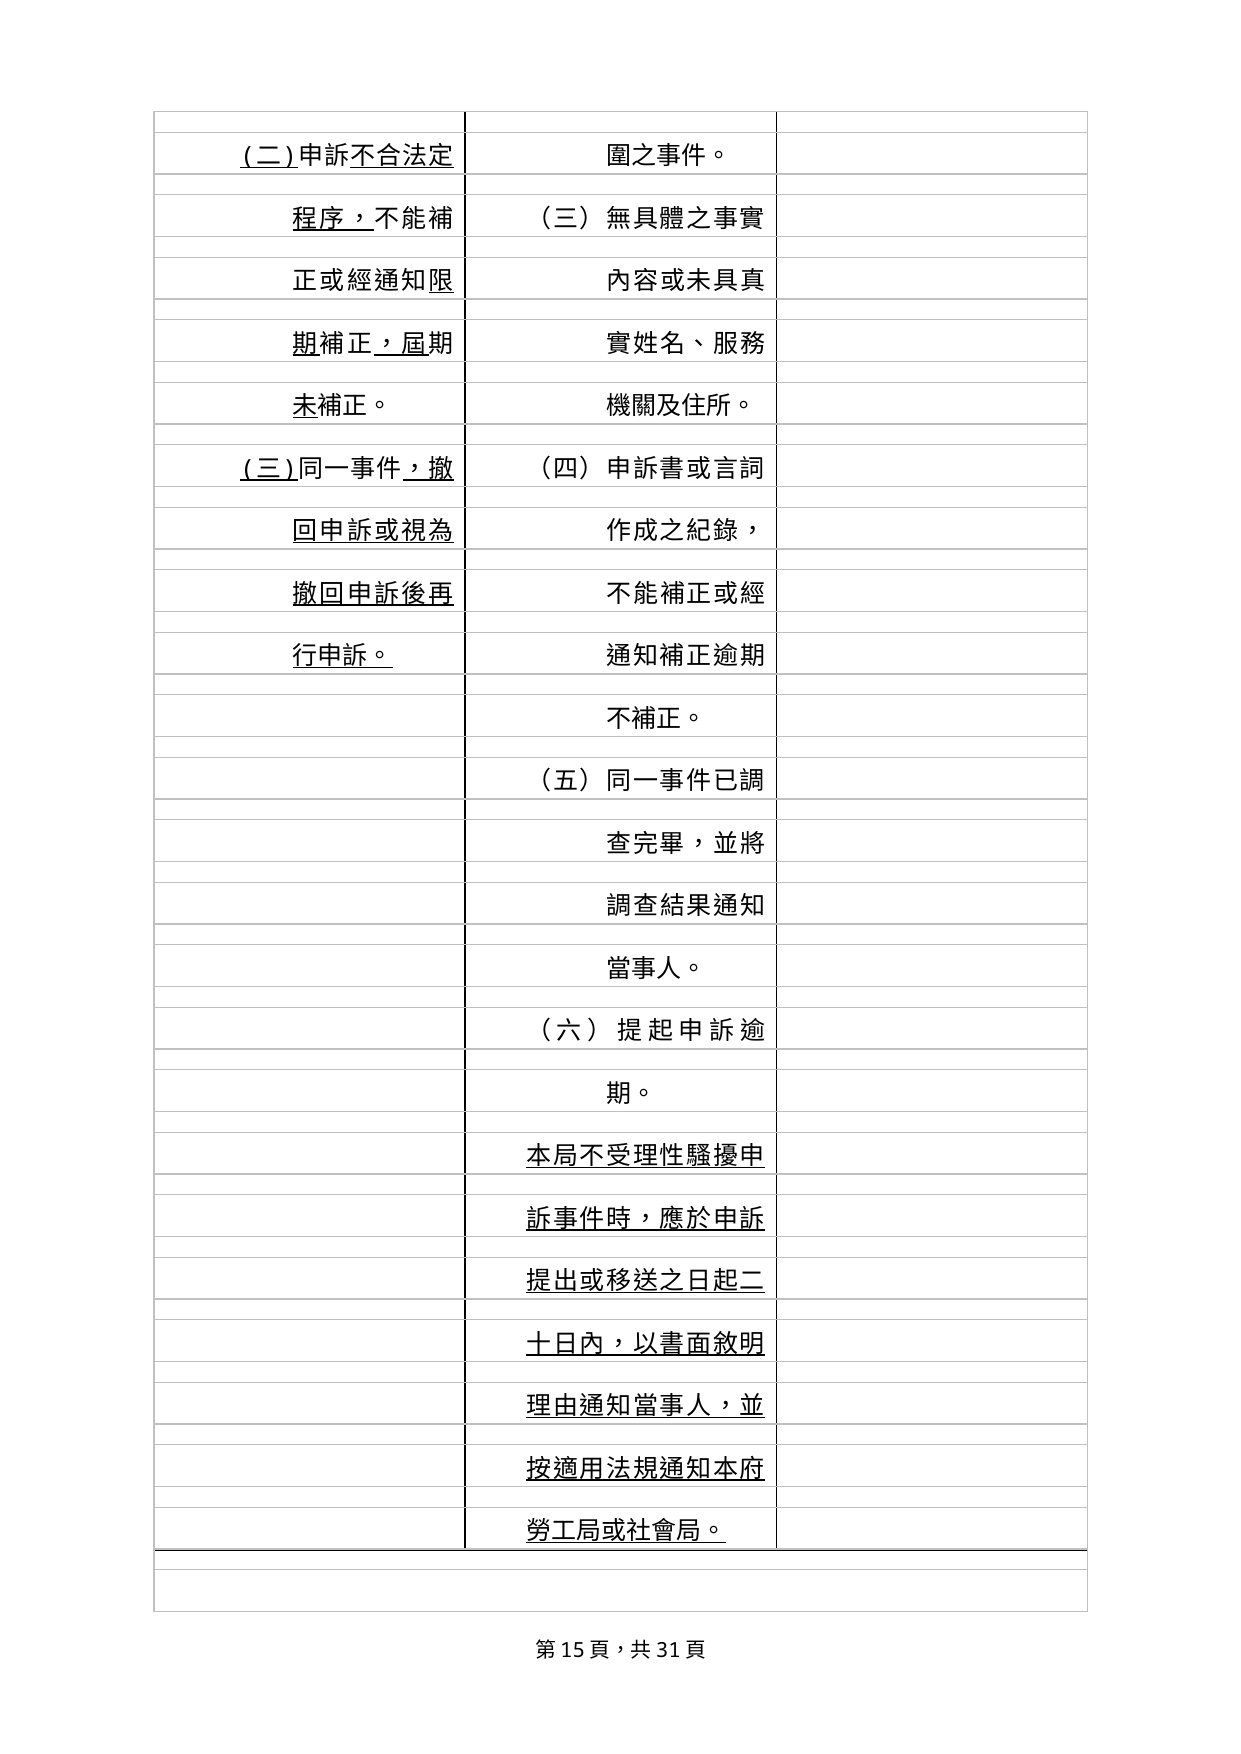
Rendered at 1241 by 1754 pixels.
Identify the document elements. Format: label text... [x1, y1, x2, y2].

table_cell [777, 237, 1087, 257]
table_cell 不能補正或經 [466, 570, 776, 611]
table_cell [777, 570, 1087, 611]
table_cell [155, 1320, 464, 1361]
table_cell 不補正。 [466, 695, 776, 736]
table_cell [777, 1237, 1087, 1257]
table_cell [466, 300, 776, 319]
table_cell [466, 1050, 776, 1069]
table_cell [777, 1508, 1087, 1548]
table_cell [466, 862, 776, 882]
table_cell [155, 487, 464, 507]
table_cell [777, 820, 1087, 861]
table_cell [777, 1362, 1087, 1382]
table_cell [155, 925, 464, 944]
table_cell [777, 445, 1087, 486]
table_cell [155, 945, 464, 986]
table_cell [777, 258, 1087, 298]
table_cell [155, 1070, 464, 1111]
table_cell 回申訴或視為 [155, 508, 464, 548]
table_cell [777, 550, 1087, 569]
table_cell [155, 175, 464, 194]
table_cell [777, 633, 1087, 673]
table_cell [155, 800, 464, 819]
table_cell [777, 800, 1087, 819]
table_cell [466, 237, 776, 257]
table_cell [155, 862, 464, 882]
table_cell [777, 1175, 1087, 1194]
table_cell [155, 1362, 464, 1382]
table_cell 期。 [466, 1070, 776, 1111]
table_cell [466, 487, 776, 507]
table_cell [777, 1300, 1087, 1319]
table_cell [155, 1008, 464, 1048]
table_cell [777, 112, 1087, 132]
table_cell [777, 695, 1087, 736]
table_cell [155, 425, 464, 444]
table_cell [466, 550, 776, 569]
table_cell [777, 1445, 1087, 1486]
table_cell [777, 1320, 1087, 1361]
table_cell [777, 362, 1087, 382]
table_cell 程序，不能補 [155, 195, 464, 236]
table_cell [777, 758, 1087, 798]
table_cell 訴事件時，應於申訴 [466, 1195, 776, 1236]
table_cell [155, 1112, 464, 1132]
table_cell [777, 1133, 1087, 1173]
table_cell 作成之紀錄， [466, 508, 776, 548]
table_cell 撤回申訴後再 [155, 570, 464, 611]
table_cell [777, 320, 1087, 361]
table_cell 本局不受理性騷擾申 [466, 1133, 776, 1173]
table_cell [466, 1300, 776, 1319]
table_cell [777, 1195, 1087, 1236]
table_cell 調查結果通知 [466, 883, 776, 923]
table_cell [777, 737, 1087, 757]
table_cell [466, 1237, 776, 1257]
table_cell [777, 300, 1087, 319]
table_cell [155, 550, 464, 569]
table_cell [466, 1175, 776, 1194]
table_cell [155, 820, 464, 861]
table_cell 通知補正逾期 [466, 633, 776, 673]
table_cell （五）同一事件已調 [466, 758, 776, 798]
table_cell [466, 425, 776, 444]
table_cell [155, 675, 464, 694]
table_cell 實姓名、服務 [466, 320, 776, 361]
table_cell [155, 758, 464, 798]
table_cell 理由通知當事人，並 [466, 1383, 776, 1423]
table_cell [155, 362, 464, 382]
table_cell [155, 1050, 464, 1069]
table_cell [466, 800, 776, 819]
table_cell [777, 1258, 1087, 1298]
table_cell [466, 675, 776, 694]
table_cell [466, 362, 776, 382]
table_cell [777, 133, 1087, 173]
table_cell [466, 737, 776, 757]
table_cell 內容或未具真 [466, 258, 776, 298]
table_cell （四）申訴書或言詞 [466, 445, 776, 486]
table_cell (二)申訴不合法定 [155, 133, 464, 173]
table_cell [777, 195, 1087, 236]
table_cell [777, 987, 1087, 1007]
table_cell [466, 612, 776, 632]
table_cell (三)同一事件，撤 [155, 445, 464, 486]
table_cell [466, 1425, 776, 1444]
table_cell 正或經通知限 [155, 258, 464, 298]
table_cell [155, 883, 464, 923]
table_cell 行申訴。 [155, 633, 464, 673]
table_cell [155, 1487, 464, 1507]
table_cell [155, 1195, 464, 1236]
table_cell [466, 987, 776, 1007]
table_cell [155, 1133, 464, 1173]
table_cell 圍之事件。 [466, 133, 776, 173]
table_cell [777, 883, 1087, 923]
table_cell [155, 1258, 464, 1298]
table_cell （六）提起申訴逾 [466, 1008, 776, 1048]
table_cell 勞工局或社會局。 [466, 1508, 776, 1548]
table_cell 查完畢，並將 [466, 820, 776, 861]
table_cell [466, 925, 776, 944]
table_cell [466, 1112, 776, 1132]
table_cell [155, 1300, 464, 1319]
table_cell [777, 945, 1087, 986]
table_cell 未補正。 [155, 383, 464, 423]
table_cell [155, 1237, 464, 1257]
table_cell [777, 175, 1087, 194]
table_cell [155, 1508, 464, 1548]
table_cell [155, 695, 464, 736]
table_cell [155, 737, 464, 757]
table_cell [777, 675, 1087, 694]
table_cell [155, 112, 464, 132]
table_cell 十日內，以書面敘明 [466, 1320, 776, 1361]
table_cell [777, 925, 1087, 944]
table_cell 機關及住所。 [466, 383, 776, 423]
table_cell [777, 612, 1087, 632]
table_cell [777, 1383, 1087, 1423]
table_cell [777, 1008, 1087, 1048]
table_cell [777, 1487, 1087, 1507]
table_cell [155, 1425, 464, 1444]
table_cell [777, 383, 1087, 423]
table_cell [777, 1050, 1087, 1069]
table_cell [155, 612, 464, 632]
table_cell [155, 1445, 464, 1486]
table_cell [466, 175, 776, 194]
table_cell 期補正，屆期 [155, 320, 464, 361]
table_cell [777, 508, 1087, 548]
table_cell [155, 1383, 464, 1423]
table_cell [155, 300, 464, 319]
table_cell [777, 425, 1087, 444]
table_cell [466, 1487, 776, 1507]
table_cell [777, 1070, 1087, 1111]
table_cell [777, 862, 1087, 882]
table_cell 提出或移送之日起二 [466, 1258, 776, 1298]
table_cell [155, 1175, 464, 1194]
table_cell [777, 487, 1087, 507]
table_cell [777, 1425, 1087, 1444]
table_cell [777, 1112, 1087, 1132]
table_cell 按適用法規通知本府 [466, 1445, 776, 1486]
table_cell 當事人。 [466, 945, 776, 986]
table_cell [155, 237, 464, 257]
table_cell [466, 1362, 776, 1382]
table_cell [466, 112, 776, 132]
table_cell （三）無具體之事實 [466, 195, 776, 236]
table_cell [155, 987, 464, 1007]
